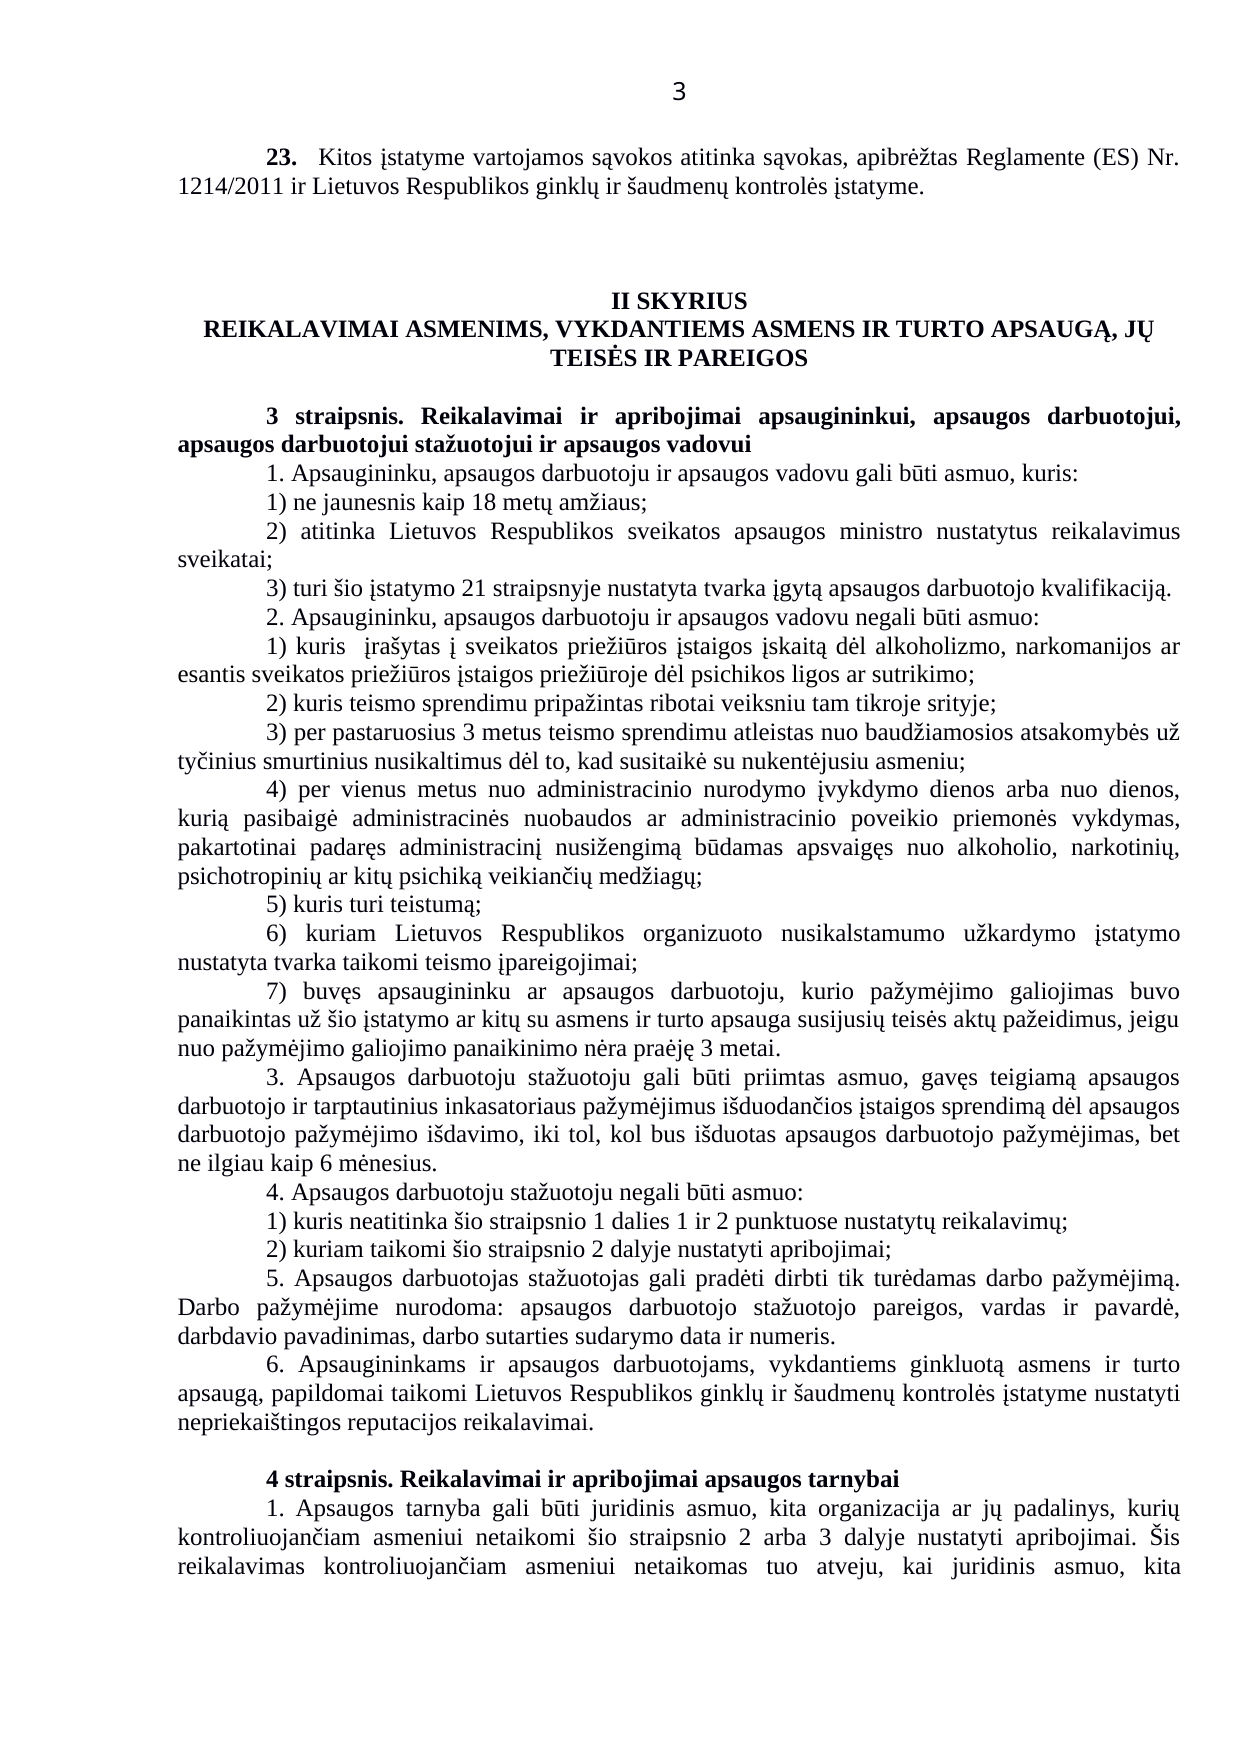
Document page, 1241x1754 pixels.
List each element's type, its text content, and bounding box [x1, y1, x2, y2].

text 4 straipsnis. Reikalavimai ir apribojimai apsaugos tarnybai [177, 1464, 1181, 1493]
text 1. Apsaugininku, apsaugos darbuotoju ir apsaugos vadovu gali būti asmuo, kuris: [177, 458, 1181, 487]
text REIKALAVIMAI ASMENIMS, VYKDANTIEMS ASMENS IR TURTO APSAUGĄ, JŲ TEISĖS IR PAREIGOS [177, 314, 1181, 372]
text 7) buvęs apsaugininku ar apsaugos darbuotoju, kurio pažymėjimo galiojimas buvo panaikintas už šio įstatymo ar kitų su asmens ir turto apsauga susijusių teisės aktų pažeidimus, jeigu nuo pažymėjimo galiojimo panaikinimo nėra praėję 3 metai. [177, 976, 1181, 1062]
text 6. Apsaugininkams ir apsaugos darbuotojams, vykdantiems ginkluotą asmens ir turto apsaugą, papildomai taikomi Lietuvos Respublikos ginklų ir šaudmenų kontrolės įstatyme nustatyti nepriekaištingos reputacijos reikalavimai. [177, 1349, 1181, 1436]
text 2) atitinka Lietuvos Respublikos sveikatos apsaugos ministro nustatytus reikalavimus sveikatai; [177, 516, 1181, 573]
text 1) kuris įrašytas į sveikatos priežiūros įstaigos įskaitą dėl alkoholizmo, narkomanijos ar esantis sveikatos priežiūros įstaigos priežiūroje dėl psichikos ligos ar sutrikimo; [177, 631, 1181, 688]
text 1) kuris neatitinka šio straipsnio 1 dalies 1 ir 2 punktuose nustatytų reikalavimų; [177, 1206, 1181, 1234]
text 2. Apsaugininku, apsaugos darbuotoju ir apsaugos vadovu negali būti asmuo: [177, 602, 1181, 631]
text 4) per vienus metus nuo administracinio nurodymo įvykdymo dienos arba nuo dienos, kurią pasibaigė administracinės nuobaudos ar administracinio poveikio priemonės vykdymas, pakartotinai padaręs administracinį nusižengimą būdamas apsvaigęs nuo alkoholio, narkotinių, psichotropinių ar kitų psichiką veikiančių medžiagų; [177, 774, 1181, 889]
text 4. Apsaugos darbuotoju stažuotoju negali būti asmuo: [177, 1177, 1181, 1206]
text 3) turi šio įstatymo 21 straipsnyje nustatyta tvarka įgytą apsaugos darbuotojo kvalifikaciją. [177, 573, 1181, 602]
text 5. Apsaugos darbuotojas stažuotojas gali pradėti dirbti tik turėdamas darbo pažymėjimą. Darbo pažymėjime nurodoma: apsaugos darbuotojo stažuotojo pareigos, vardas ir pavardė, darbdavio pavadinimas, darbo sutarties sudarymo data ir numeris. [177, 1263, 1181, 1349]
text 1. Apsaugos tarnyba gali būti juridinis asmuo, kita organizacija ar jų padalinys, kurių kontroliuojančiam asmeniui netaikomi šio straipsnio 2 arba 3 dalyje nustatyti apribojimai. Šis reikalavimas kontroliuojančiam asmeniui netaikomas tuo atveju, kai juridinis asmuo, kita [177, 1493, 1181, 1579]
text 2) kuris teismo sprendimu pripažintas ribotai veiksniu tam tikroje srityje; [177, 688, 1181, 717]
text 23. Kitos įstatyme vartojamos sąvokos atitinka sąvokas, apibrėžtas Reglamente (ES) Nr. 1214/2011 ir Lietuvos Respublikos ginklų ir šaudmenų kontrolės įstatyme. [177, 142, 1181, 199]
text II SKYRIUS [177, 286, 1181, 314]
text 3 straipsnis. Reikalavimai ir apribojimai apsaugininkui, apsaugos darbuotojui, apsaugos darbuotojui stažuotojui ir apsaugos vadovui [177, 401, 1181, 458]
text 5) kuris turi teistumą; [177, 889, 1181, 918]
text 3) per pastaruosius 3 metus teismo sprendimu atleistas nuo baudžiamosios atsakomybės už tyčinius smurtinius nusikaltimus dėl to, kad susitaikė su nukentėjusiu asmeniu; [177, 717, 1181, 774]
text 6) kuriam Lietuvos Respublikos organizuoto nusikalstamumo užkardymo įstatymo nustatyta tvarka taikomi teismo įpareigojimai; [177, 918, 1181, 976]
text 1) ne jaunesnis kaip 18 metų amžiaus; [177, 487, 1181, 516]
text 3. Apsaugos darbuotoju stažuotoju gali būti priimtas asmuo, gavęs teigiamą apsaugos darbuotojo ir tarptautinius inkasatoriaus pažymėjimus išduodančios įstaigos sprendimą dėl apsaugos darbuotojo pažymėjimo išdavimo, iki tol, kol bus išduotas apsaugos darbuotojo pažymėjimas, bet ne ilgiau kaip 6 mėnesius. [177, 1062, 1181, 1177]
text 2) kuriam taikomi šio straipsnio 2 dalyje nustatyti apribojimai; [177, 1234, 1181, 1263]
